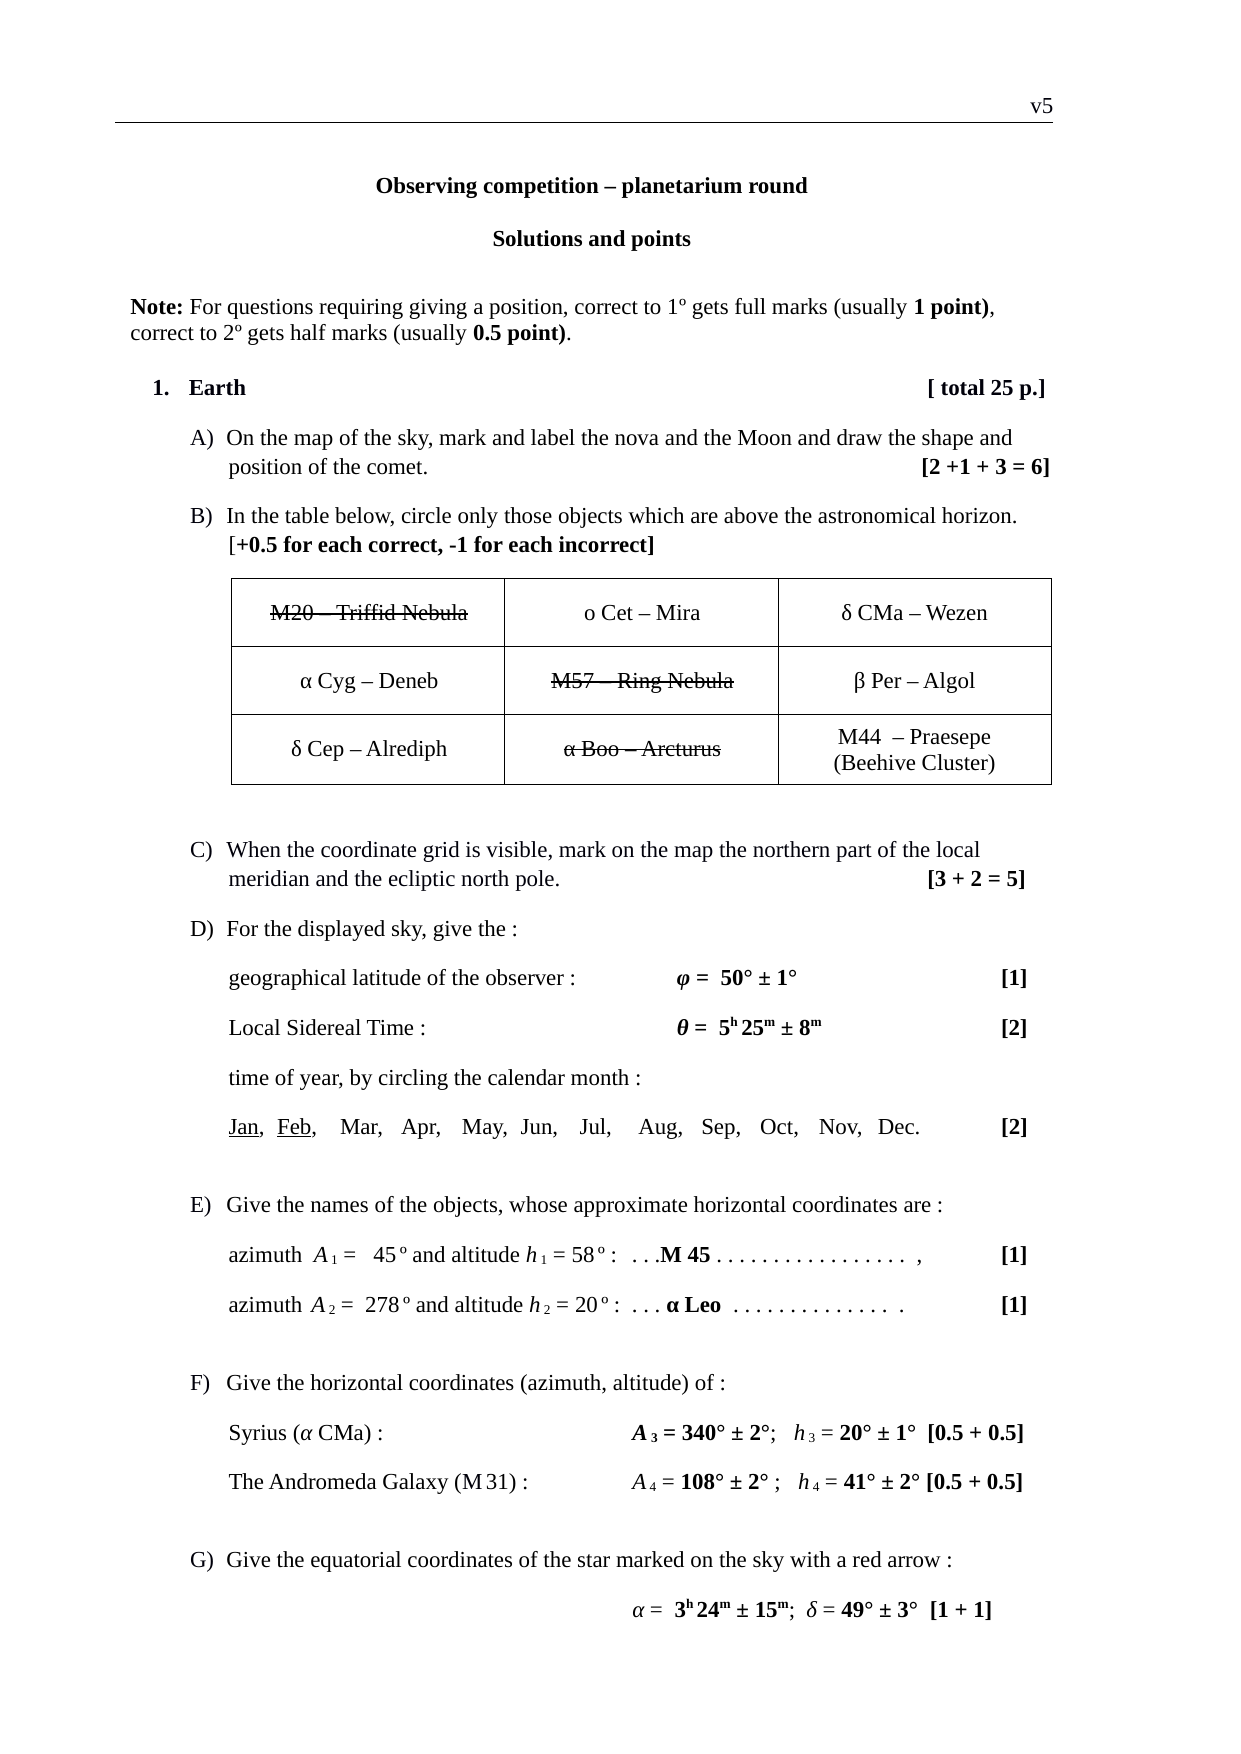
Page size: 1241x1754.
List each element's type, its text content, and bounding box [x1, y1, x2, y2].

table_cell δ Cep – Alrediph [232, 715, 504, 784]
table_cell α Boo – Arcturus [505, 715, 778, 784]
list α = 3h 24m ± 15m; δ = 49° ± 3° [1 + 1] [190, 1594, 1053, 1622]
list Give the equatorial coordinates of the star marked on the sky with a red arrow : [190, 1544, 1053, 1573]
table_cell α Cyg – Deneb [232, 647, 504, 714]
text Observing competition – planetarium round Solutions and points [130, 172, 1053, 252]
table_header o Cet – Mira [505, 579, 778, 646]
list On the map of the sky, mark and label the nova and the Moon and draw the shape and position of the comet. [2 +1 + 3 = 6] [190, 422, 1053, 479]
list The Andromeda Galaxy (M 31) : A 4 = 108° ± 2° ; h 4 = 41° ± 2° [0.5 + 0.5] [190, 1466, 1053, 1523]
table_cell M57 – Ring Nebula [505, 647, 778, 714]
list In the table below, circle only those objects which are above the astronomical horizon. [+0.5 for each correct, -1 for each incorrect] [190, 500, 1053, 557]
list Give the horizontal coordinates (azimuth, altitude) of : [190, 1367, 1053, 1395]
list Syrius (α CMa) : A 3 = 340° ± 2°; h 3 = 20° ± 1° [0.5 + 0.5] [190, 1416, 1053, 1445]
table_header δ CMa – Wezen [779, 579, 1051, 646]
table_cell β Per – Algol [779, 647, 1051, 714]
list For the displayed sky, give the : [190, 912, 1053, 941]
table_cell M44 – Praesepe (Beehive Cluster) [779, 715, 1051, 784]
text Note: For questions requiring giving a position, correct to 1º gets full marks (usually 1 point), correct to 2º gets half marks (usually 0.5 point). [130, 293, 1053, 346]
list Jan, Feb, Mar, Apr, May, Jun, Jul, Aug, Sep, Oct, Nov, Dec. [2] [190, 1111, 1053, 1168]
list geographical latitude of the observer : φ = 50° ± 1° [1] [190, 962, 1053, 991]
list Give the names of the objects, whose approximate horizontal coordinates are : [190, 1189, 1053, 1218]
list Earth [ total 25 p.] [152, 372, 1053, 401]
list Local Sidereal Time : θ = 5h 25m ± 8m [2] [190, 1012, 1053, 1040]
list azimuth A 2 = 278 º and altitude h 2 = 20 º : . . . α Leo . . . . . . . . . . . . . . . [1] [190, 1288, 1053, 1346]
list When the coordinate grid is visible, mark on the map the northern part of the local meridian and the ecliptic north pole. [3 + 2 = 5] [190, 834, 1053, 892]
table_header M20 – Triffid Nebula [232, 579, 504, 646]
list azimuth A 1 = 45 º and altitude h 1 = 58 º : . . .M 45 . . . . . . . . . . . . . . . . . , [1] [190, 1239, 1053, 1267]
list time of year, by circling the calendar month : [190, 1061, 1053, 1090]
